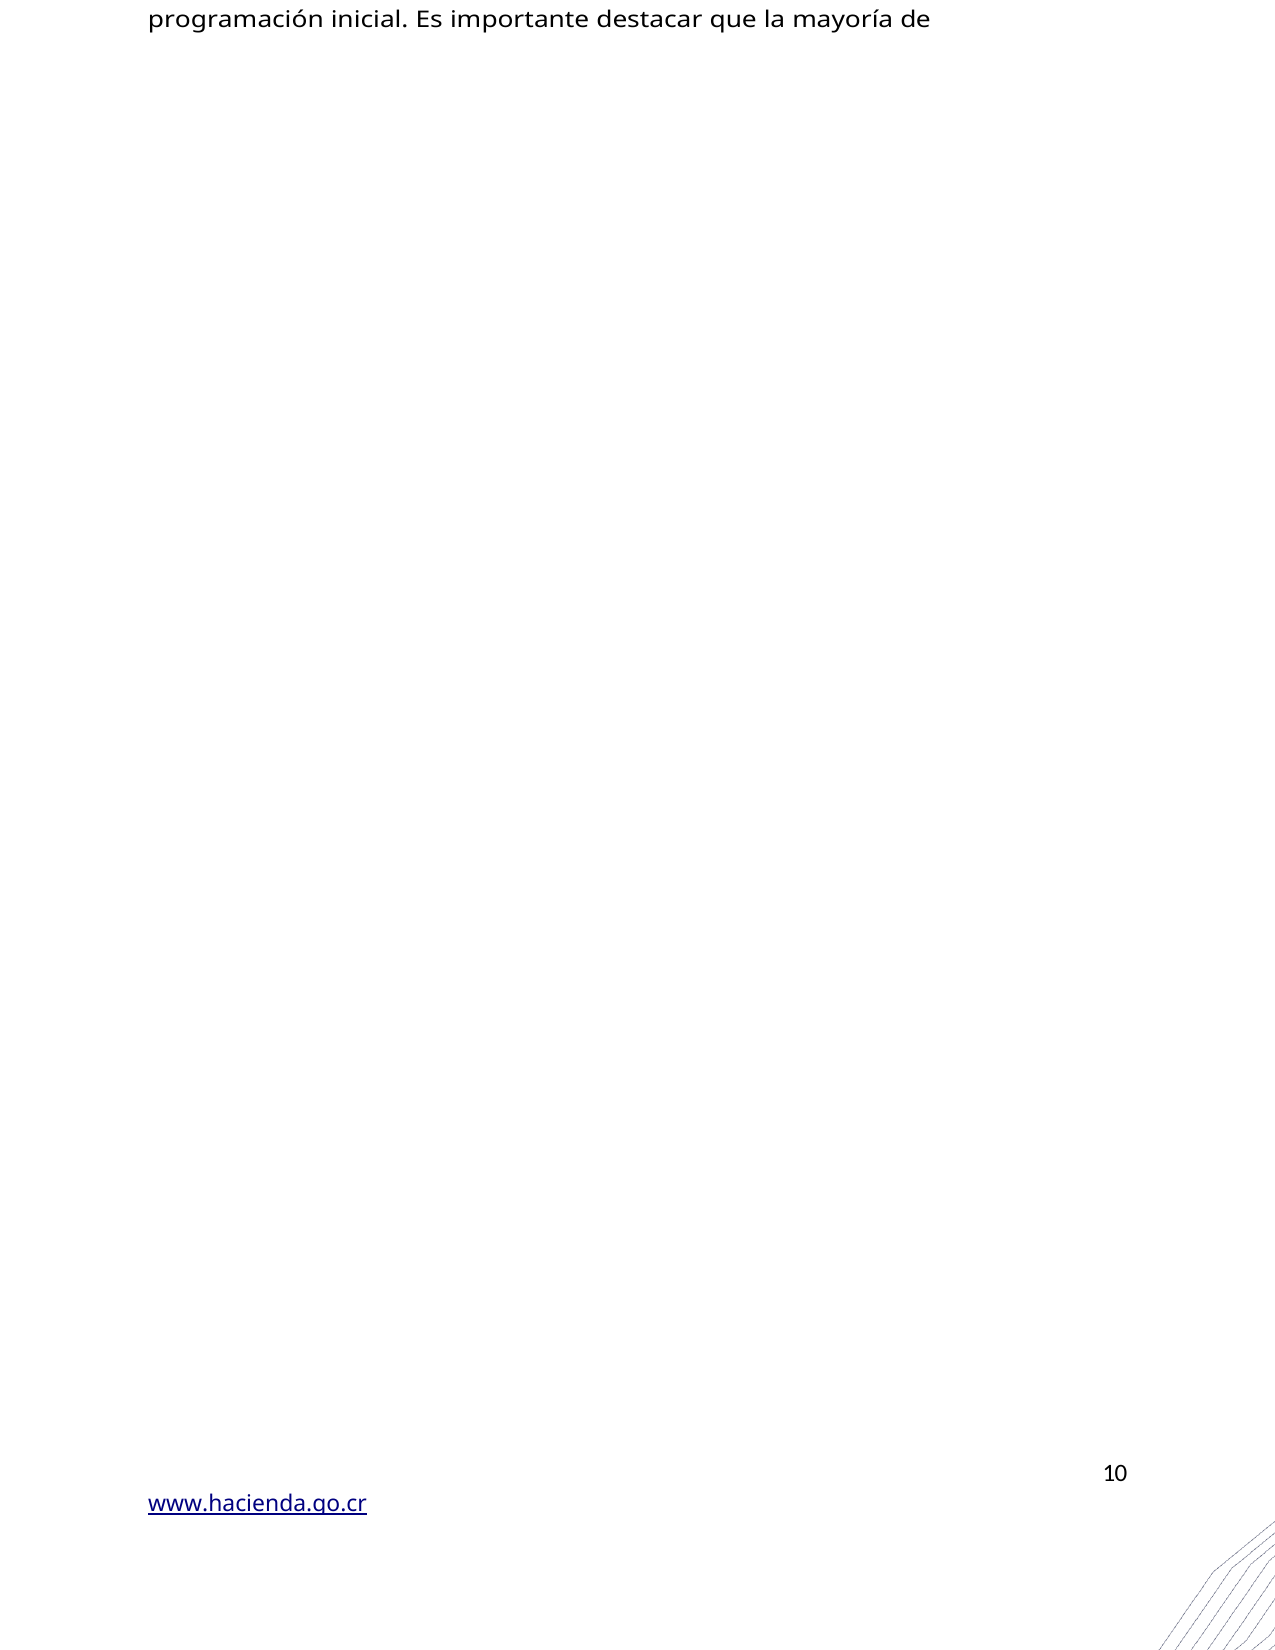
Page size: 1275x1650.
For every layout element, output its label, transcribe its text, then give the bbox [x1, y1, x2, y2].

text programación inicial. Es importante destacar que la mayoría de [148, 3, 1128, 34]
